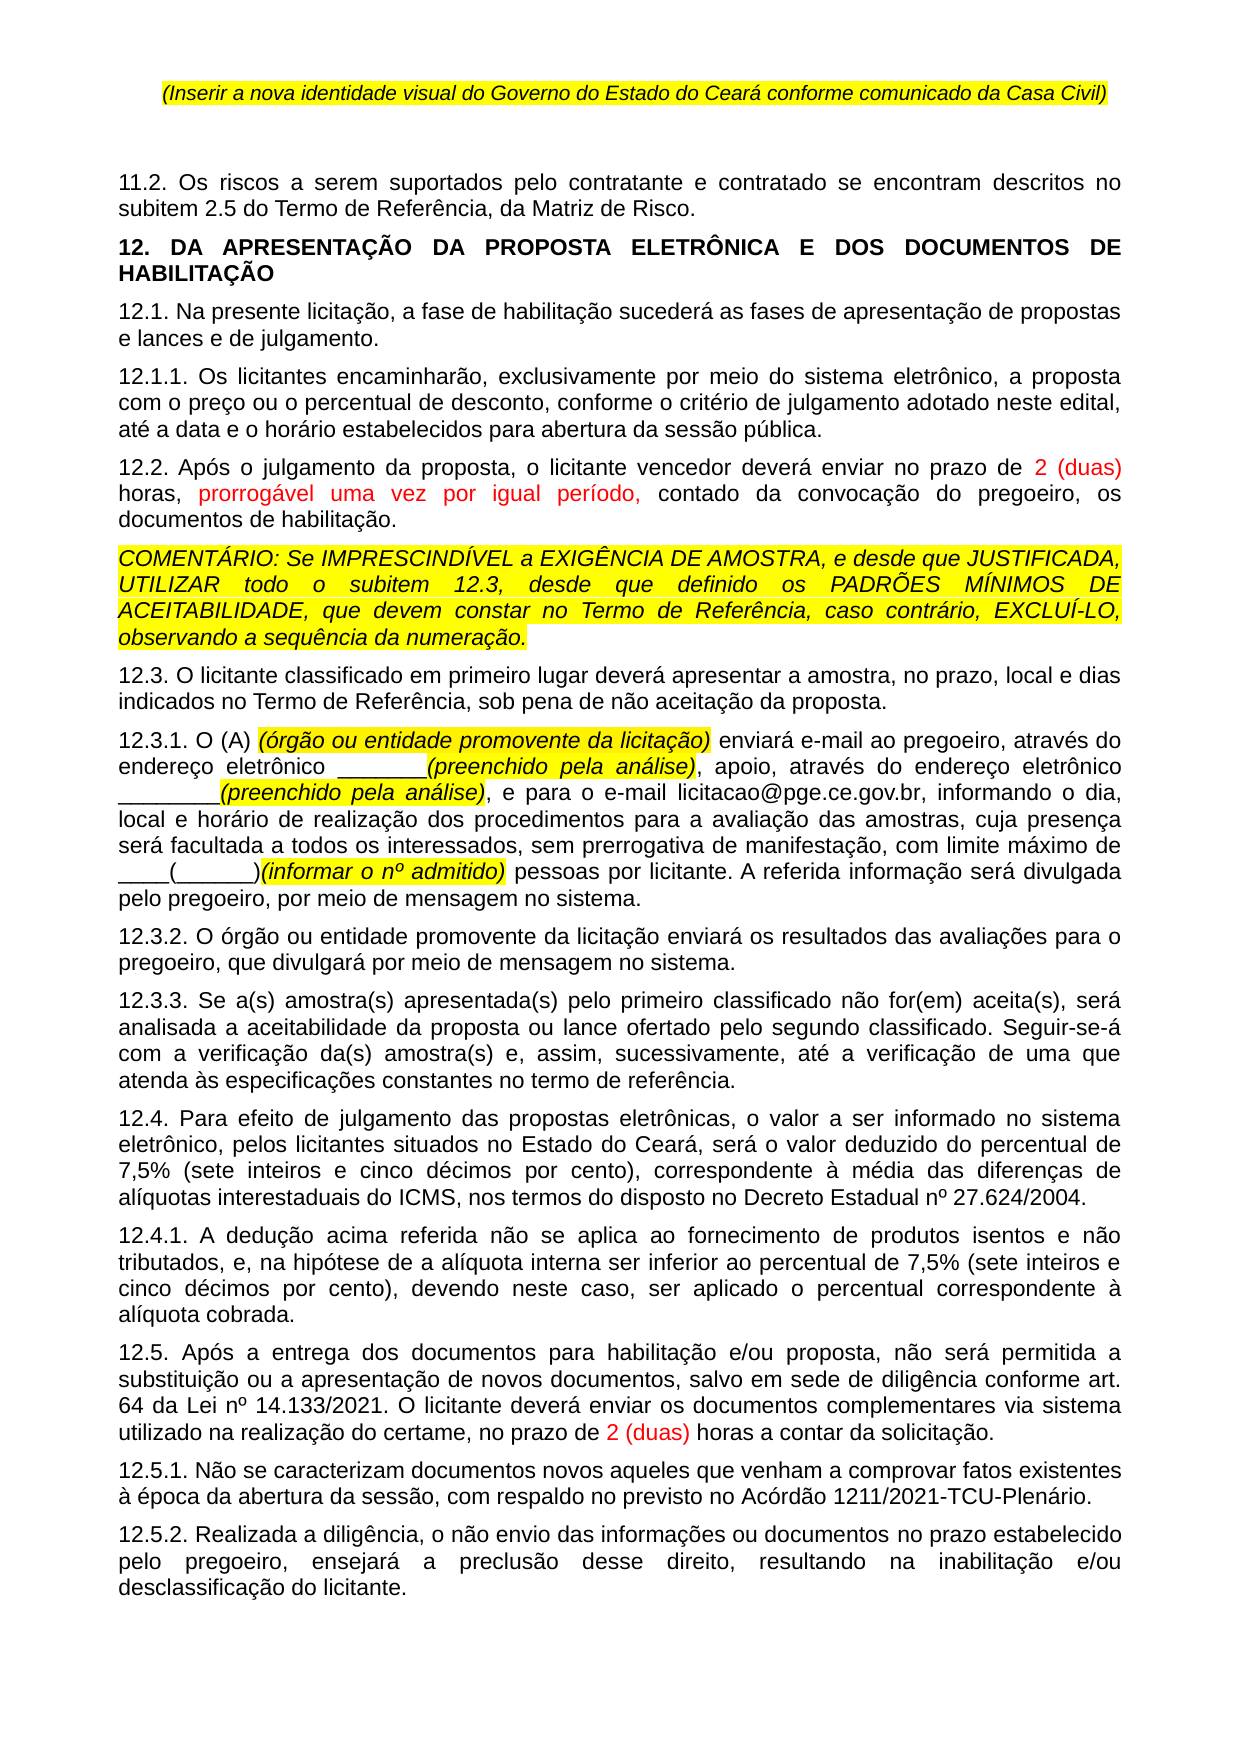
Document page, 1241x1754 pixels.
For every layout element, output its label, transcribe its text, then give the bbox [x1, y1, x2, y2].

text 12.1.1. Os licitantes encaminharão, exclusivamente por meio do sistema eletrônico, a proposta com o preço ou o percentual de desconto, conforme o critério de julgamento adotado neste edital, até a data e o horário estabelecidos para abertura da sessão pública. [118, 363, 1122, 442]
text 12.5.1. Não se caracterizam documentos novos aqueles que venham a comprovar fatos existentes à época da abertura da sessão, com respaldo no previsto no Acórdão 1211/2021-TCU-Plenário. [118, 1457, 1122, 1509]
text 12.5. Após a entrega dos documentos para habilitação e/ou proposta, não será permitida a substituição ou a apresentação de novos documentos, salvo em sede de diligência conforme art. 64 da Lei nº 14.133/2021. O licitante deverá enviar os documentos complementares via sistema utilizado na realização do certame, no prazo de 2 (duas) horas a contar da solicitação. [118, 1339, 1122, 1445]
text 11.2. Os riscos a serem suportados pelo contratante e contratado se encontram descritos no subitem 2.5 do Termo de Referência, da Matriz de Risco. [118, 169, 1122, 222]
text 12.3.1. O (A) (órgão ou entidade promovente da licitação) enviará e-mail ao pregoeiro, através do endereço eletrônico _______(preenchido pela análise), apoio, através do endereço eletrônico ________(preenchido pela análise), e para o e-mail licitacao@pge.ce.gov.br, informando o dia, local e horário de realização dos procedimentos para a avaliação das amostras, cuja presença será facultada a todos os interessados, sem prerrogativa de manifestação, com limite máximo de ____(______)(informar o nº admitido) pessoas por licitante. A referida informação será divulgada pelo pregoeiro, por meio de mensagem no sistema. [118, 727, 1122, 911]
text COMENTÁRIO: Se IMPRESCINDÍVEL a EXIGÊNCIA DE AMOSTRA, e desde que JUSTIFICADA, UTILIZAR todo o subitem 12.3, desde que definido os PADRÕES MÍNIMOS DE ACEITABILIDADE, que devem constar no Termo de Referência, caso contrário, EXCLUÍ-LO, observando a sequência da numeração. [118, 545, 1122, 650]
text 12.4. Para efeito de julgamento das propostas eletrônicas, o valor a ser informado no sistema eletrônico, pelos licitantes situados no Estado do Ceará, será o valor deduzido do percentual de 7,5% (sete inteiros e cinco décimos por cento), correspondente à média das diferenças de alíquotas interestaduais do ICMS, nos termos do disposto no Decreto Estadual nº 27.624/2004. [118, 1105, 1122, 1210]
text 12. DA APRESENTAÇÃO DA PROPOSTA ELETRÔNICA E DOS DOCUMENTOS DE HABILITAÇÃO [118, 234, 1122, 286]
text 12.2. Após o julgamento da proposta, o licitante vencedor deverá enviar no prazo de 2 (duas) horas, prorrogável uma vez por igual período, contado da convocação do pregoeiro, os documentos de habilitação. [118, 454, 1122, 533]
text 12.3.2. O órgão ou entidade promovente da licitação enviará os resultados das avaliações para o pregoeiro, que divulgará por meio de mensagem no sistema. [118, 923, 1122, 976]
text 12.3. O licitante classificado em primeiro lugar deverá apresentar a amostra, no prazo, local e dias indicados no Termo de Referência, sob pena de não aceitação da proposta. [118, 662, 1122, 715]
text 12.4.1. A dedução acima referida não se aplica ao fornecimento de produtos isentos e não tributados, e, na hipótese de a alíquota interna ser inferior ao percentual de 7,5% (sete inteiros e cinco décimos por cento), devendo neste caso, ser aplicado o percentual correspondente à alíquota cobrada. [118, 1222, 1122, 1327]
text 12.3.3. Se a(s) amostra(s) apresentada(s) pelo primeiro classificado não for(em) aceita(s), será analisada a aceitabilidade da proposta ou lance ofertado pelo segundo classificado. Seguir-se-á com a verificação da(s) amostra(s) e, assim, sucessivamente, até a verificação de uma que atenda às especificações constantes no termo de referência. [118, 987, 1122, 1093]
text 12.1. Na presente licitação, a fase de habilitação sucederá as fases de apresentação de propostas e lances e de julgamento. [118, 298, 1122, 351]
text 12.5.2. Realizada a diligência, o não envio das informações ou documentos no prazo estabelecido pelo pregoeiro, ensejará a preclusão desse direito, resultando na inabilitação e/ou desclassificação do licitante. [118, 1521, 1122, 1600]
